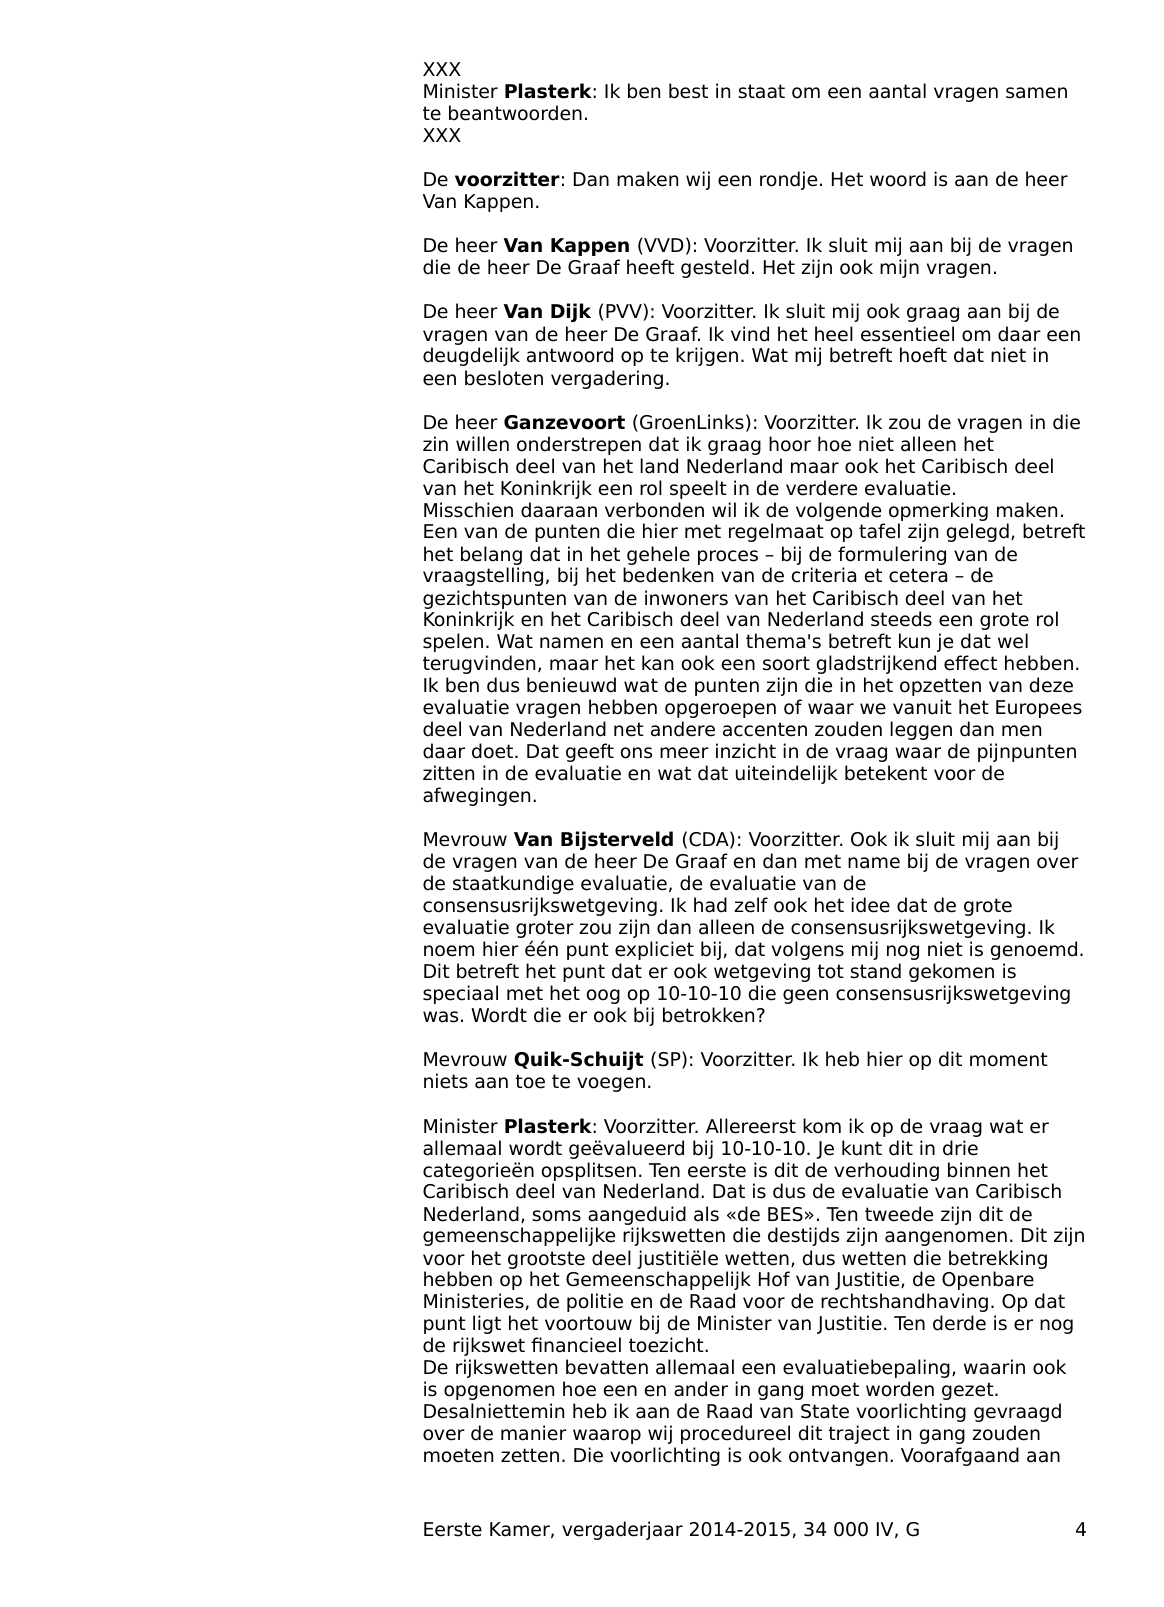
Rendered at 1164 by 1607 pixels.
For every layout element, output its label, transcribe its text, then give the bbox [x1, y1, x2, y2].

text Mevrouw Quik-Schuijt (SP): Voorzitter. Ik heb hier op dit moment niets aan toe te voegen. [422, 1049, 1087, 1093]
text De heer Van Kappen (VVD): Voorzitter. Ik sluit mij aan bij de vragen die de heer De Graaf heeft gesteld. Het zijn ook mijn vragen. [422, 235, 1087, 279]
text XXX [422, 59, 1087, 81]
text De voorzitter: Dan maken wij een rondje. Het woord is aan de heer Van Kappen. [422, 169, 1087, 213]
text Minister Plasterk: Voorzitter. Allereerst kom ik op de vraag wat er allemaal wordt geëvalueerd bij 10-10-10. Je kunt dit in drie categorieën opsplitsen. Ten eerste is dit de verhouding binnen het Caribisch deel van Nederland. Dat is dus de evaluatie van Caribisch Nederland, soms aangeduid als «de BES». Ten tweede zijn dit de gemeenschappelijke rijkswetten die destijds zijn aangenomen. Dit zijn voor het grootste deel justitiële wetten, dus wetten die betrekking hebben op het Gemeenschappelijk Hof van Justitie, de Openbare Ministeries, de politie en de Raad voor de rechtshandhaving. Op dat punt ligt het voortouw bij de Minister van Justitie. Ten derde is er nog de rijkswet financieel toezicht. [422, 1116, 1087, 1357]
text Mevrouw Van Bijsterveld (CDA): Voorzitter. Ook ik sluit mij aan bij de vragen van de heer De Graaf en dan met name bij de vragen over de staatkundige evaluatie, de evaluatie van de consensusrijkswetgeving. Ik had zelf ook het idee dat de grote evaluatie groter zou zijn dan alleen de consensusrijkswetgeving. Ik noem hier één punt expliciet bij, dat volgens mij nog niet is genoemd. Dit betreft het punt dat er ook wetgeving tot stand gekomen is speciaal met het oog op 10-10-10 die geen consensusrijkswetgeving was. Wordt die er ook bij betrokken? [422, 829, 1087, 1027]
text De heer Ganzevoort (GroenLinks): Voorzitter. Ik zou de vragen in die zin willen onderstrepen dat ik graag hoor hoe niet alleen het Caribisch deel van het land Nederland maar ook het Caribisch deel van het Koninkrijk een rol speelt in de verdere evaluatie. [422, 412, 1087, 499]
text De heer Van Dijk (PVV): Voorzitter. Ik sluit mij ook graag aan bij de vragen van de heer De Graaf. Ik vind het heel essentieel om daar een deugdelijk antwoord op te krijgen. Wat mij betreft hoeft dat niet in een besloten vergadering. [422, 301, 1087, 389]
text Misschien daaraan verbonden wil ik de volgende opmerking maken. Een van de punten die hier met regelmaat op tafel zijn gelegd, betreft het belang dat in het gehele proces – bij de formulering van de vraagstelling, bij het bedenken van de criteria et cetera – de gezichtspunten van de inwoners van het Caribisch deel van het Koninkrijk en het Caribisch deel van Nederland steeds een grote rol spelen. Wat namen en een aantal thema's betreft kun je dat wel terugvinden, maar het kan ook een soort gladstrijkend effect hebben. Ik ben dus benieuwd wat de punten zijn die in het opzetten van deze evaluatie vragen hebben opgeroepen of waar we vanuit het Europees deel van Nederland net andere accenten zouden leggen dan men daar doet. Dat geeft ons meer inzicht in de vraag waar de pijnpunten zitten in de evaluatie en wat dat uiteindelijk betekent voor de afwegingen. [422, 499, 1087, 807]
text De rijkswetten bevatten allemaal een evaluatiebepaling, waarin ook is opgenomen hoe een en ander in gang moet worden gezet. Desalniettemin heb ik aan de Raad van State voorlichting gevraagd over de manier waarop wij procedureel dit traject in gang zouden moeten zetten. Die voorlichting is ook ontvangen. Voorafgaand aan [422, 1357, 1087, 1467]
text Minister Plasterk: Ik ben best in staat om een aantal vragen samen te beantwoorden. [422, 81, 1087, 125]
text XXX [422, 125, 1087, 147]
